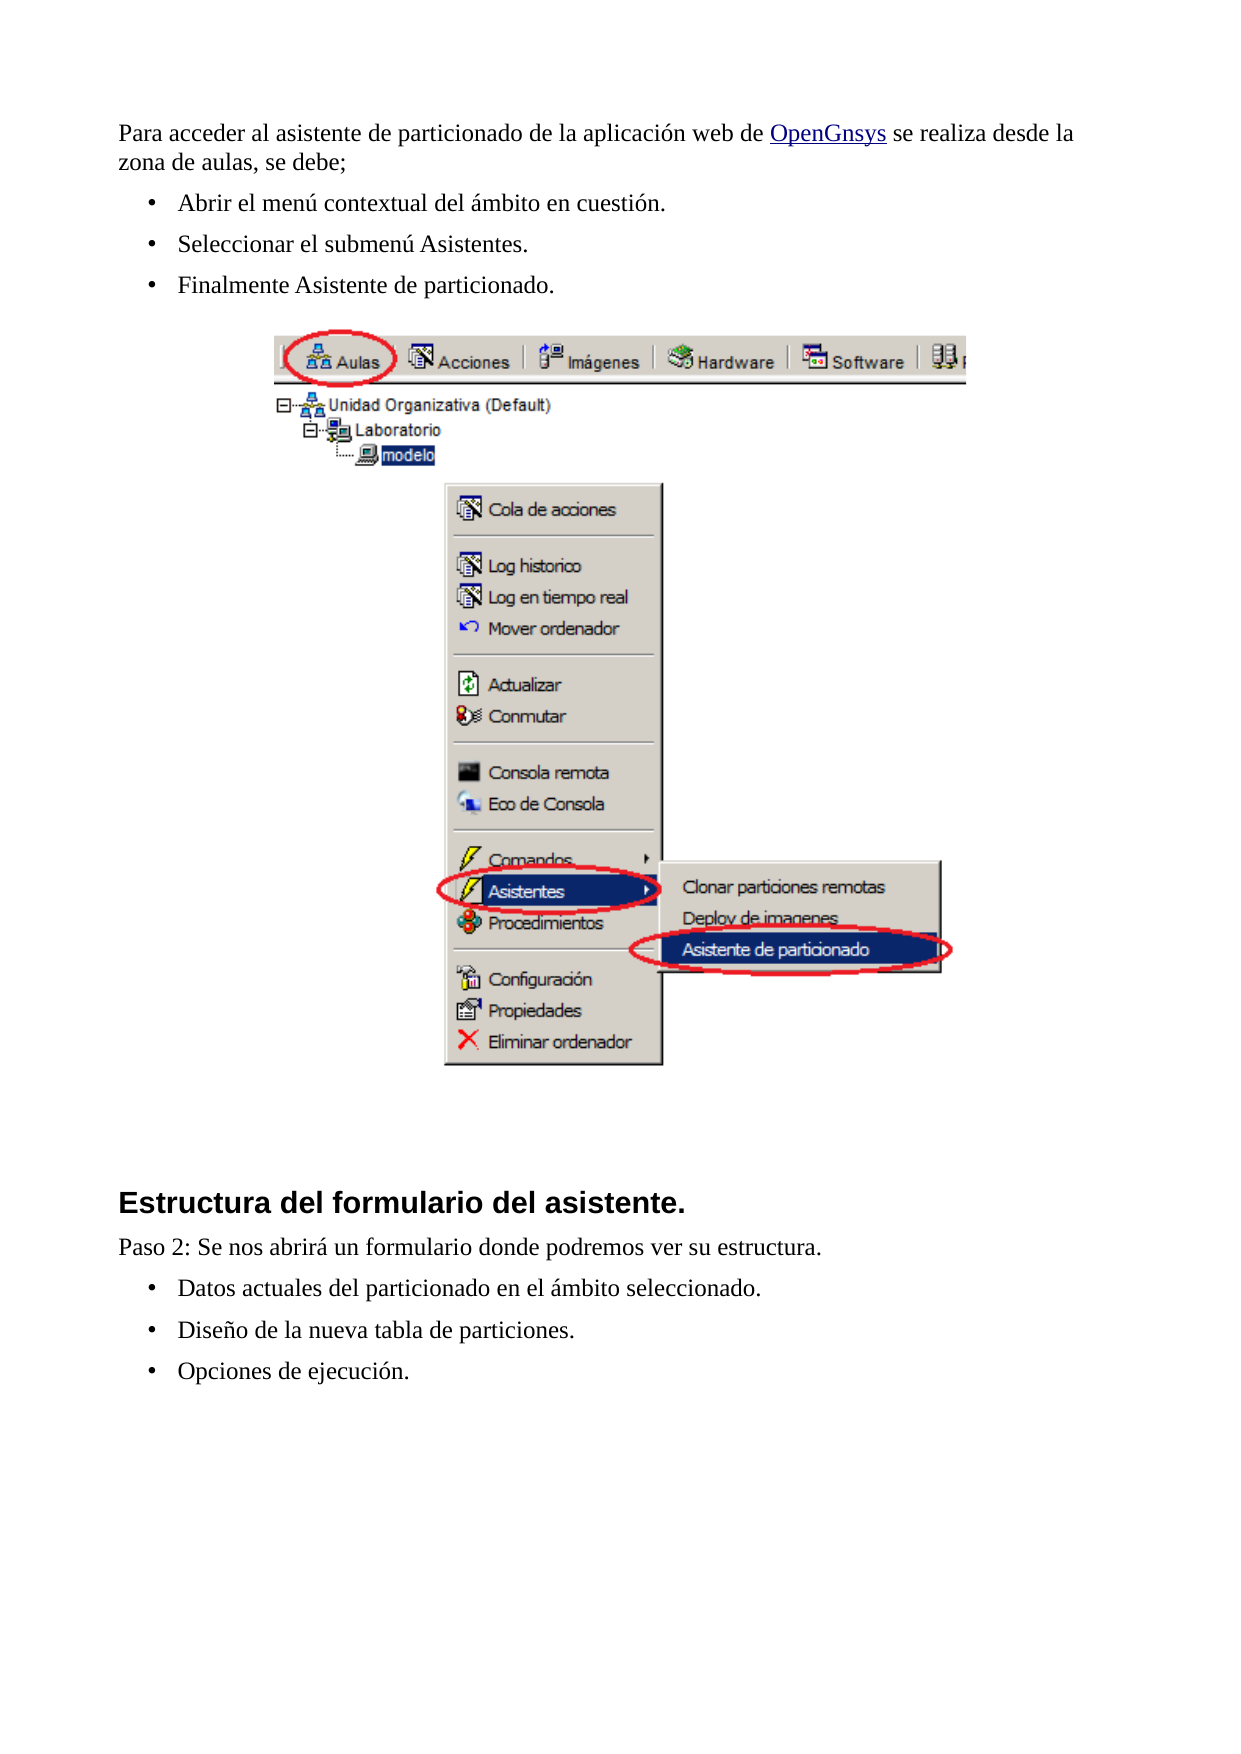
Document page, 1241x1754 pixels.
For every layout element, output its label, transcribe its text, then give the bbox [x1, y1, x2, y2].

list Finalmente Asistente de particionado. [148, 271, 1122, 299]
subtitle Estructura del formulario del asistente. [118, 1184, 1122, 1220]
text Paso 2: Se nos abrirá un formulario donde podremos ver su estructura. [118, 1232, 1122, 1261]
list Datos actuales del particionado en el ámbito seleccionado. [148, 1273, 1122, 1302]
text Para acceder al asistente de particionado de la aplicación web de OpenGnsys se realiza desde la zona de aulas, se debe; [118, 118, 1122, 176]
list Seleccionar el submenú Asistentes. [148, 229, 1122, 258]
list Abrir el menú contextual del ámbito en cuestión. [148, 188, 1122, 217]
list Diseño de la nueva tabla de particiones. [148, 1315, 1122, 1343]
list Opciones de ejecución. [148, 1356, 1122, 1385]
